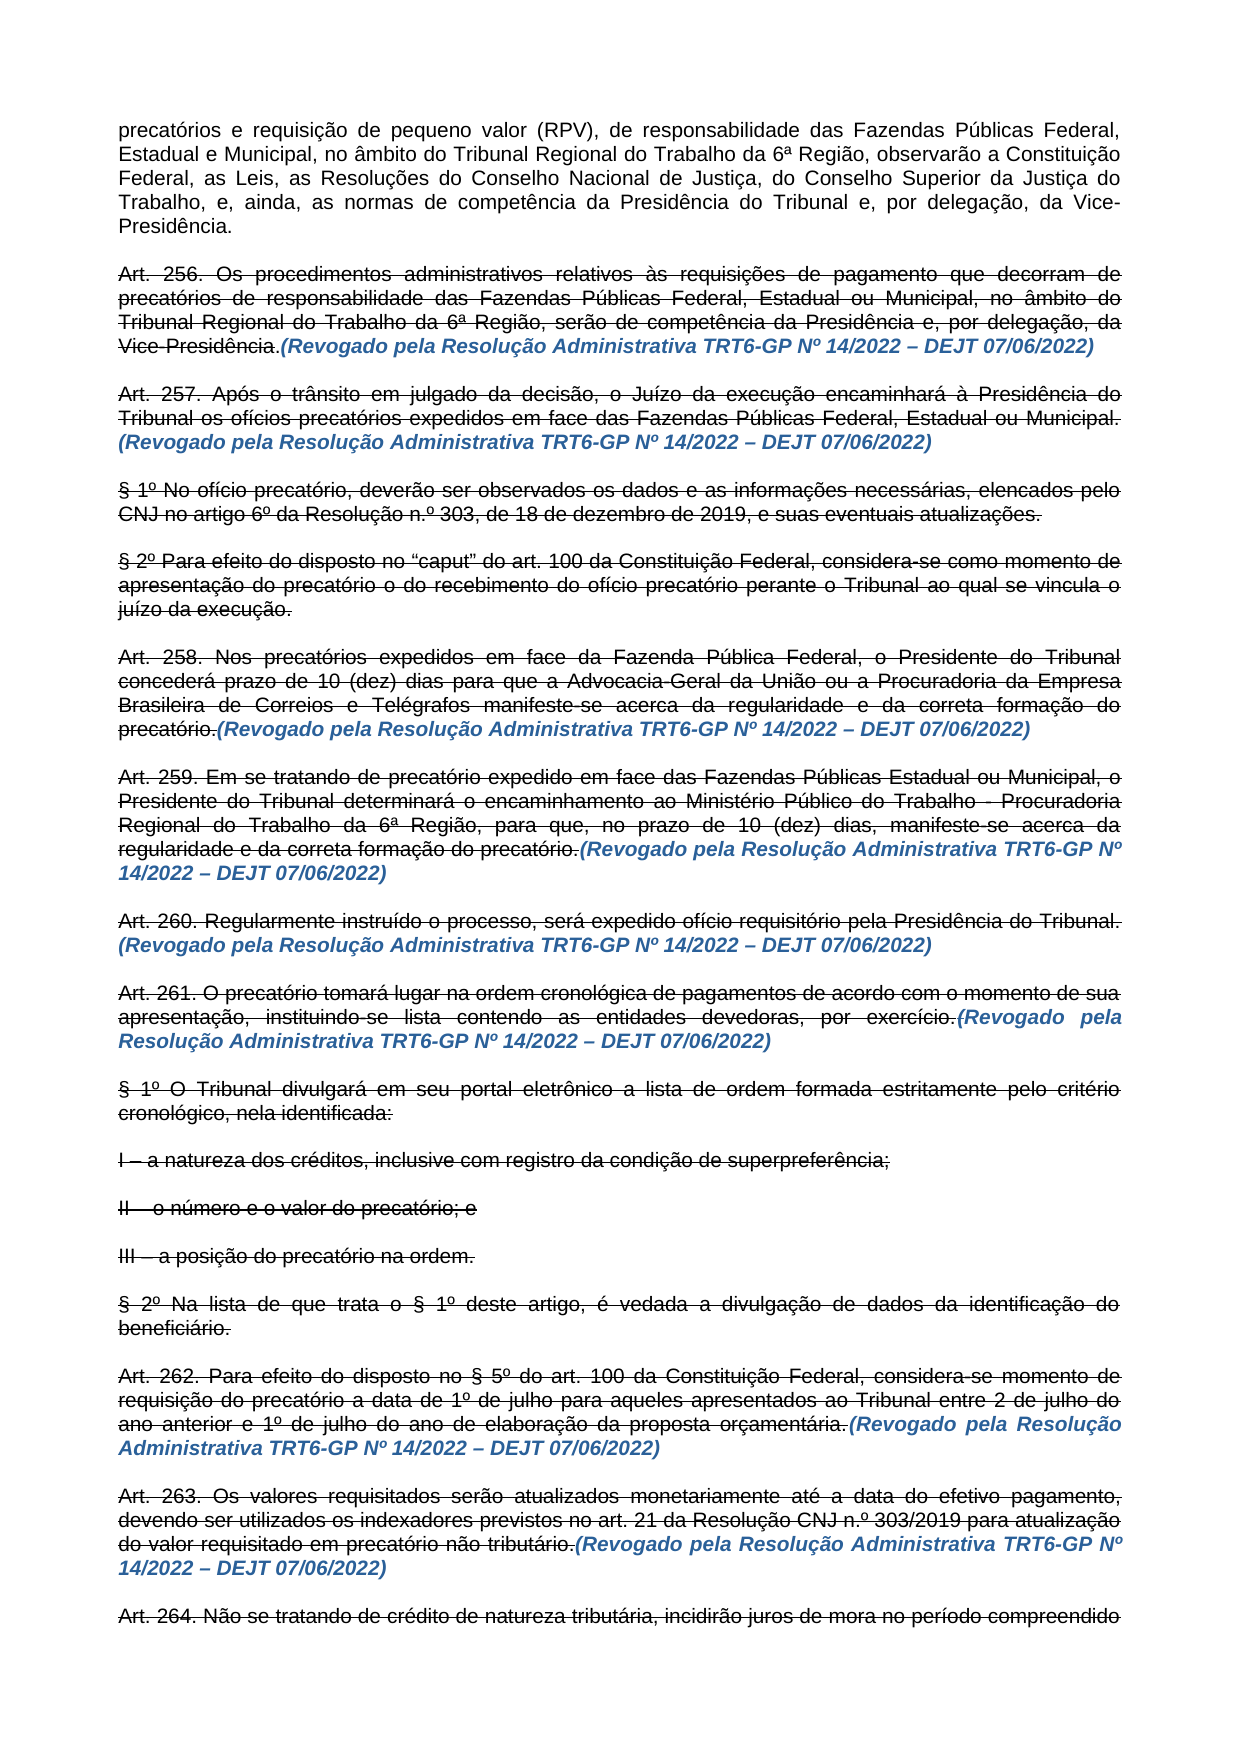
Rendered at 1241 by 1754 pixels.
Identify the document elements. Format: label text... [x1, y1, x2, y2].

text § 2º Na lista de que trata o § 1º deste artigo, é vedada a divulgação de dados da identificação do beneficiário. [118, 1292, 1122, 1340]
text Art. 259. Em se tratando de precatório expedido em face das Fazendas Públicas Estadual ou Municipal, o Presidente do Tribunal determinará o encaminhamento ao Ministério Público do Trabalho - Procuradoria Regional do Trabalho da 6ª Região, para que, no prazo de 10 (dez) dias, manifeste-se acerca da regularidade e da correta formação do precatório.(Revogado pela Resolução Administrativa TRT6-GP Nº 14/2022 – DEJT 07/06/2022) [118, 779, 1122, 802]
text Art. 262. Para efeito do disposto no § 5º do art. 100 da Constituição Federal, considera-se momento de requisição do precatório a data de 1º de julho para aqueles apresentados ao Tribunal entre 2 de julho do ano anterior e 1º de julho do ano de elaboração da proposta orçamentária.(Revogado pela Resolução Administrativa TRT6-GP Nº 14/2022 – DEJT 07/06/2022) [118, 1378, 1122, 1460]
text II – o número e o valor do precatório; e [118, 1196, 1122, 1220]
text Art. 257. Após o trânsito em julgado da decisão, o Juízo da execução encaminhará à Presidência do Tribunal os ofícios precatórios expedidos em face das Fazendas Públicas Federal, Estadual ou Municipal.(Revogado pela Resolução Administrativa TRT6-GP Nº 14/2022 – DEJT 07/06/2022) [118, 396, 1122, 453]
text § 1º O Tribunal divulgará em seu portal eletrônico a lista de ordem formada estritamente pelo critério cronológico, nela identificada: [118, 1076, 1122, 1124]
text Art. 259. Em se tratando de precatório expedido em face das Fazendas Públicas Estadual ou Municipal, o Presidente do Tribunal determinará o encaminhamento ao Ministério Público do Trabalho - Procuradoria Regional do Trabalho da 6ª Região, para que, no prazo de 10 (dez) dias, manifeste-se acerca da regularidade e da correta formação do precatório.(Revogado pela Resolução Administrativa TRT6-GP Nº 14/2022 – DEJT 07/06/2022) [118, 803, 1122, 885]
text Art. 256. Os procedimentos administrativos relativos às requisições de pagamento que decorram de precatórios de responsabilidade das Fazendas Públicas Federal, Estadual ou Municipal, no âmbito do Tribunal Regional do Trabalho da 6ª Região, serão de competência da Presidência e, por delegação, da Vice-Presidência.(Revogado pela Resolução Administrativa TRT6-GP Nº 14/2022 – DEJT 07/06/2022) [118, 262, 1122, 275]
text § 1º No ofício precatório, deverão ser observados os dados e as informações necessárias, elencados pelo CNJ no artigo 6º da Resolução n.º 303, de 18 de dezembro de 2019, e suas eventuais atualizações. [118, 477, 1122, 525]
text § 2º Para efeito do disposto no “caput” do art. 100 da Constituição Federal, considera-se como momento de apresentação do precatório o do recebimento do ofício precatório perante o Tribunal ao qual se vincula o juízo da execução. [118, 564, 1122, 621]
text Art. 256. Os procedimentos administrativos relativos às requisições de pagamento que decorram de precatórios de responsabilidade das Fazendas Públicas Federal, Estadual ou Municipal, no âmbito do Tribunal Regional do Trabalho da 6ª Região, serão de competência da Presidência e, por delegação, da Vice-Presidência.(Revogado pela Resolução Administrativa TRT6-GP Nº 14/2022 – DEJT 07/06/2022) [118, 276, 1122, 299]
text Art. 259. Em se tratando de precatório expedido em face das Fazendas Públicas Estadual ou Municipal, o Presidente do Tribunal determinará o encaminhamento ao Ministério Público do Trabalho - Procuradoria Regional do Trabalho da 6ª Região, para que, no prazo de 10 (dez) dias, manifeste-se acerca da regularidade e da correta formação do precatório.(Revogado pela Resolução Administrativa TRT6-GP Nº 14/2022 – DEJT 07/06/2022) [118, 765, 1122, 778]
text Art. 262. Para efeito do disposto no § 5º do art. 100 da Constituição Federal, considera-se momento de requisição do precatório a data de 1º de julho para aqueles apresentados ao Tribunal entre 2 de julho do ano anterior e 1º de julho do ano de elaboração da proposta orçamentária.(Revogado pela Resolução Administrativa TRT6-GP Nº 14/2022 – DEJT 07/06/2022) [118, 1364, 1122, 1377]
text Art. 258. Nos precatórios expedidos em face da Fazenda Pública Federal, o Presidente do Tribunal concederá prazo de 10 (dez) dias para que a Advocacia-Geral da União ou a Procuradoria da Empresa Brasileira de Correios e Telégrafos manifeste-se acerca da regularidade e da correta formação do precatório.(Revogado pela Resolução Administrativa TRT6-GP Nº 14/2022 – DEJT 07/06/2022) [118, 645, 1122, 682]
text Art. 260. Regularmente instruído o processo, será expedido ofício requisitório pela Presidência do Tribunal.(Revogado pela Resolução Administrativa TRT6-GP Nº 14/2022 – DEJT 07/06/2022) [118, 923, 1122, 957]
text Art. 256. Os procedimentos administrativos relativos às requisições de pagamento que decorram de precatórios de responsabilidade das Fazendas Públicas Federal, Estadual ou Municipal, no âmbito do Tribunal Regional do Trabalho da 6ª Região, serão de competência da Presidência e, por delegação, da Vice-Presidência.(Revogado pela Resolução Administrativa TRT6-GP Nº 14/2022 – DEJT 07/06/2022) [118, 300, 1122, 323]
text Art. 263. Os valores requisitados serão atualizados monetariamente até a data do efetivo pagamento, devendo ser utilizados os indexadores previstos no art. 21 da Resolução CNJ n.º 303/2019 para atualização do valor requisitado em precatório não tributário.(Revogado pela Resolução Administrativa TRT6-GP Nº 14/2022 – DEJT 07/06/2022) [118, 1498, 1122, 1579]
text Art. 261. O precatório tomará lugar na ordem cronológica de pagamentos de acordo com o momento de sua apresentação, instituindo-se lista contendo as entidades devedoras, por exercício.(Revogado pela Resolução Administrativa TRT6-GP Nº 14/2022 – DEJT 07/06/2022) [118, 981, 1122, 1052]
text Art. 257. Após o trânsito em julgado da decisão, o Juízo da execução encaminhará à Presidência do Tribunal os ofícios precatórios expedidos em face das Fazendas Públicas Federal, Estadual ou Municipal.(Revogado pela Resolução Administrativa TRT6-GP Nº 14/2022 – DEJT 07/06/2022) [118, 382, 1122, 395]
text Art. 264. Não se tratando de crédito de natureza tributária, incidirão juros de mora no período compreendido [118, 1603, 1122, 1627]
text Art. 256. Os procedimentos administrativos relativos às requisições de pagamento que decorram de precatórios de responsabilidade das Fazendas Públicas Federal, Estadual ou Municipal, no âmbito do Tribunal Regional do Trabalho da 6ª Região, serão de competência da Presidência e, por delegação, da Vice-Presidência.(Revogado pela Resolução Administrativa TRT6-GP Nº 14/2022 – DEJT 07/06/2022) [118, 324, 1122, 358]
text § 2º Para efeito do disposto no “caput” do art. 100 da Constituição Federal, considera-se como momento de apresentação do precatório o do recebimento do ofício precatório perante o Tribunal ao qual se vincula o juízo da execução. [118, 549, 1122, 563]
text III – a posição do precatório na ordem. [118, 1244, 1122, 1268]
text Art. 260. Regularmente instruído o processo, será expedido ofício requisitório pela Presidência do Tribunal.(Revogado pela Resolução Administrativa TRT6-GP Nº 14/2022 – DEJT 07/06/2022) [118, 909, 1122, 922]
text Art. 263. Os valores requisitados serão atualizados monetariamente até a data do efetivo pagamento, devendo ser utilizados os indexadores previstos no art. 21 da Resolução CNJ n.º 303/2019 para atualização do valor requisitado em precatório não tributário.(Revogado pela Resolução Administrativa TRT6-GP Nº 14/2022 – DEJT 07/06/2022) [118, 1484, 1122, 1497]
text precatórios e requisição de pequeno valor (RPV), de responsabilidade das Fazendas Públicas Federal, Estadual e Municipal, no âmbito do Tribunal Regional do Trabalho da 6ª Região, observarão a Constituição Federal, as Leis, as Resoluções do Conselho Nacional de Justiça, do Conselho Superior da Justiça do Trabalho, e, ainda, as normas de competência da Presidência do Tribunal e, por delegação, da Vice-Presidência. [118, 118, 1122, 238]
text Art. 258. Nos precatórios expedidos em face da Fazenda Pública Federal, o Presidente do Tribunal concederá prazo de 10 (dez) dias para que a Advocacia-Geral da União ou a Procuradoria da Empresa Brasileira de Correios e Telégrafos manifeste-se acerca da regularidade e da correta formação do precatório.(Revogado pela Resolução Administrativa TRT6-GP Nº 14/2022 – DEJT 07/06/2022) [118, 683, 1122, 741]
text I – a natureza dos créditos, inclusive com registro da condição de superpreferência; [118, 1148, 1122, 1172]
